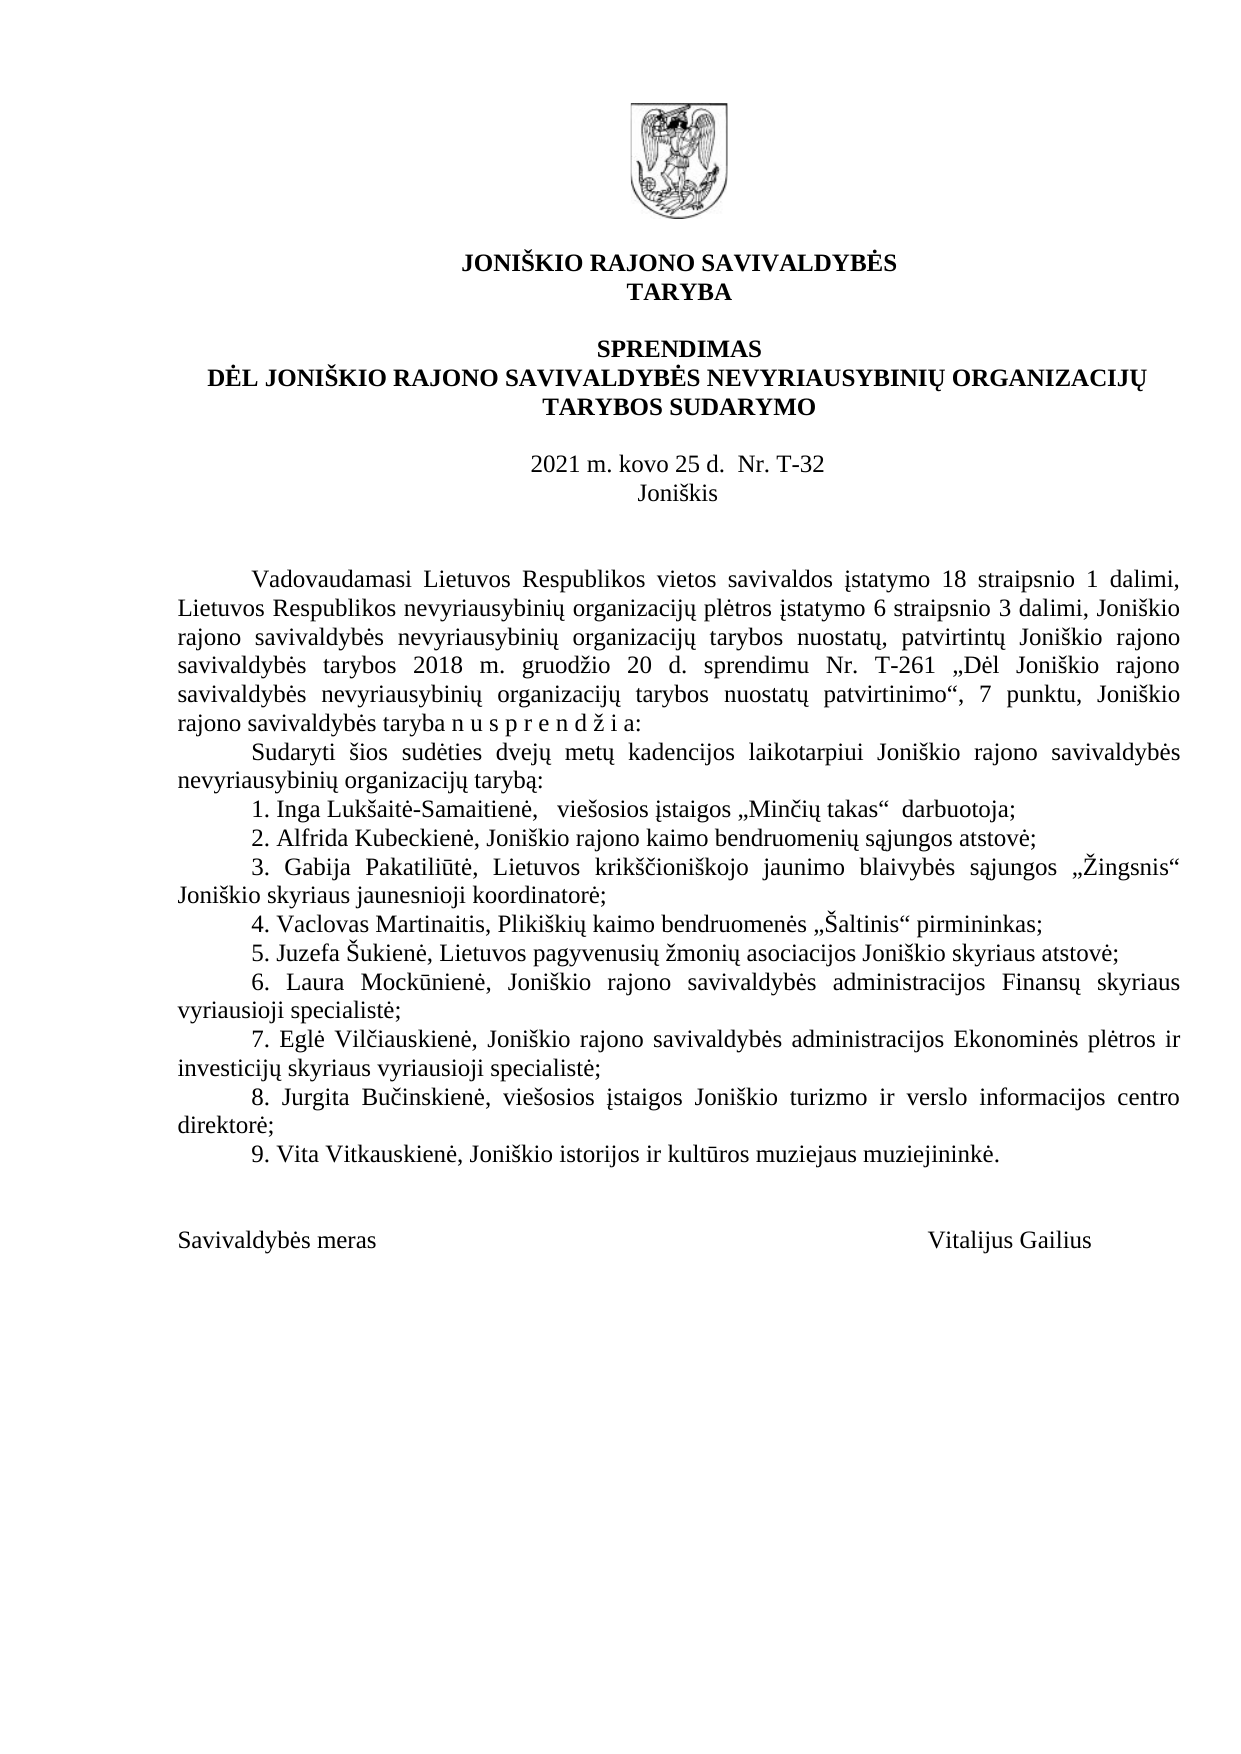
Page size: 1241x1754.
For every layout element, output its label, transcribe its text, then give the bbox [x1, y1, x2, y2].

text DĖL Joniškio rajono savivaldybės nevyriausybinių organizacijų tarybos SUDARYMO [174, 363, 1181, 420]
text Sudaryti šios sudėties dvejų metų kadencijos laikotarpiui Joniškio rajono savivaldybės nevyriausybinių organizacijų tarybą: [177, 737, 1181, 794]
text 1. Inga Lukšaitė-Samaitienė, viešosios įstaigos „Minčių takas“ darbuotoja; [177, 794, 1181, 823]
text 2021 m. kovo 25 d. Nr. T-32 [174, 449, 1181, 478]
text Joniškis [174, 478, 1181, 507]
text Savivaldybės meras Vitalijus Gailius [177, 1225, 1181, 1254]
text 8. Jurgita Bučinskienė, viešosios įstaigos Joniškio turizmo ir verslo informacijos centro direktorė; [177, 1082, 1181, 1139]
text 3. Gabija Pakatiliūtė, Lietuvos krikščioniškojo jaunimo blaivybės sąjungos „Žingsnis“ Joniškio skyriaus jaunesnioji koordinatorė; [177, 852, 1181, 909]
text 7. Eglė Vilčiauskienė, Joniškio rajono savivaldybės administracijos Ekonominės plėtros ir investicijų skyriaus vyriausioji specialistė; [177, 1024, 1181, 1082]
text 4. Vaclovas Martinaitis, Plikiškių kaimo bendruomenės „Šaltinis“ pirmininkas; [177, 909, 1181, 938]
text 6. Laura Mockūnienė, Joniškio rajono savivaldybės administracijos Finansų skyriaus vyriausioji specialistė; [177, 967, 1181, 1024]
text Joniškio rajono savivaldybės TARYBA [177, 248, 1181, 305]
text 9. Vita Vitkauskienė, Joniškio istorijos ir kultūros muziejaus muziejininkė. [177, 1139, 1181, 1168]
text 2. Alfrida Kubeckienė, Joniškio rajono kaimo bendruomenių sąjungos atstovė; [177, 823, 1181, 852]
text 5. Juzefa Šukienė, Lietuvos pagyvenusių žmonių asociacijos Joniškio skyriaus atstovė; [177, 938, 1181, 967]
text SPRENDIMAS [177, 334, 1181, 363]
text Vadovaudamasi Lietuvos Respublikos vietos savivaldos įstatymo 18 straipsnio 1 dalimi, Lietuvos Respublikos nevyriausybinių organizacijų plėtros įstatymo 6 straipsnio 3 dalimi, Joniškio rajono savivaldybės nevyriausybinių organizacijų tarybos nuostatų, patvirtintų Joniškio rajono savivaldybės tarybos 2018 m. gruodžio 20 d. sprendimu Nr. T-261 „Dėl Joniškio rajono savivaldybės nevyriausybinių organizacijų tarybos nuostatų patvirtinimo“, 7 punktu, Joniškio rajono savivaldybės taryba n u s p r e n d ž i a: [177, 564, 1181, 737]
